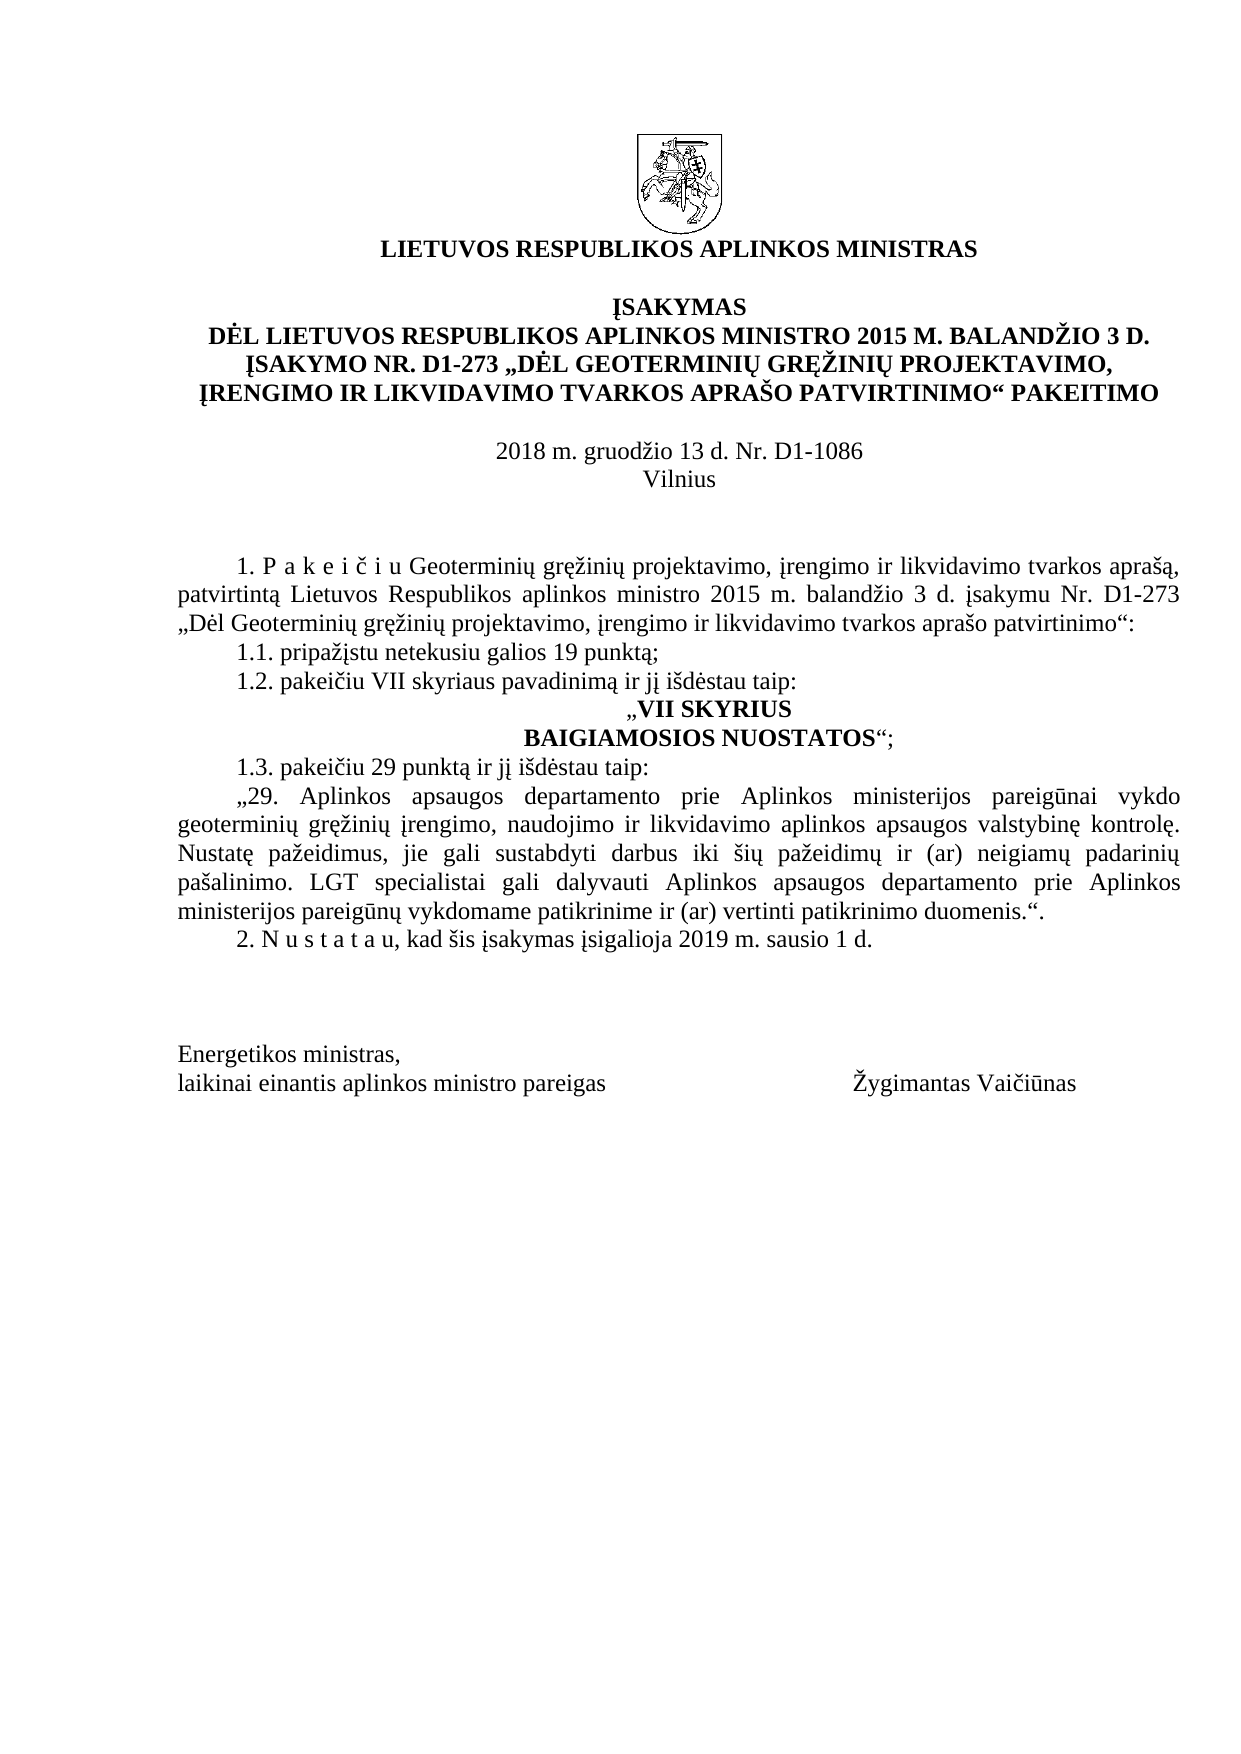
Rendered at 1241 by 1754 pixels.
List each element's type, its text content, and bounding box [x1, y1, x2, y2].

text 1.3. pakeičiu 29 punktą ir jį išdėstau taip: [177, 752, 1181, 781]
text 1.1. pripažįstu netekusiu galios 19 punktą; [177, 637, 1181, 666]
text Vilnius [177, 464, 1181, 522]
text 2018 m. gruodžio 13 d. Nr. D1-1086 [177, 436, 1181, 464]
text 1.2. pakeičiu VII skyriaus pavadinimą ir jį išdėstau taip: [177, 666, 1181, 694]
text „29. Aplinkos apsaugos departamento prie Aplinkos ministerijos pareigūnai vykdo geoterminių gręžinių įrengimo, naudojimo ir likvidavimo aplinkos apsaugos valstybinę kontrolę. Nustatę pažeidimus, jie gali sustabdyti darbus iki šių pažeidimų ir (ar) neigiamų padarinių pašalinimo. LGT specialistai gali dalyvauti Aplinkos apsaugos departamento prie Aplinkos ministerijos pareigūnų vykdomame patikrinime ir (ar) vertinti patikrinimo duomenis.“. [177, 781, 1181, 924]
text ĮSAKYMAS [177, 292, 1181, 321]
text Energetikos ministras, [177, 1039, 1181, 1068]
text DĖL LIETUVOS RESPUBLIKOS APLINKOS MINISTRO 2015 M. BALANDŽIO 3 D. ĮSAKYMO NR. D1-273 „DĖL GEOTERMINIŲ GRĘŽINIŲ PROJEKTAVIMO, ĮRENGIMO IR LIKVIDAVIMO TVARKOS APRAŠO PATVIRTINIMO“ PAKEITIMO [177, 321, 1181, 407]
text 1. P a k e i č i u Geoterminių gręžinių projektavimo, įrengimo ir likvidavimo tvarkos aprašą, patvirtintą Lietuvos Respublikos aplinkos ministro 2015 m. balandžio 3 d. įsakymu Nr. D1-273 „Dėl Geoterminių gręžinių projektavimo, įrengimo ir likvidavimo tvarkos aprašo patvirtinimo“: [177, 551, 1181, 637]
text 2. Nustatau, kad šis įsakymas įsigalioja 2019 m. sausio 1 d. [177, 924, 1181, 953]
text „VII SKYRIUS [177, 694, 1181, 723]
text laikinai einantis aplinkos ministro pareigas Žygimantas Vaičiūnas [177, 1068, 1181, 1097]
text BAIGIAMOSIOS NUOSTATOS“; [177, 723, 1181, 752]
text LIETUVOS RESPUBLIKOS APLINKOS MINISTRAS [177, 234, 1181, 263]
